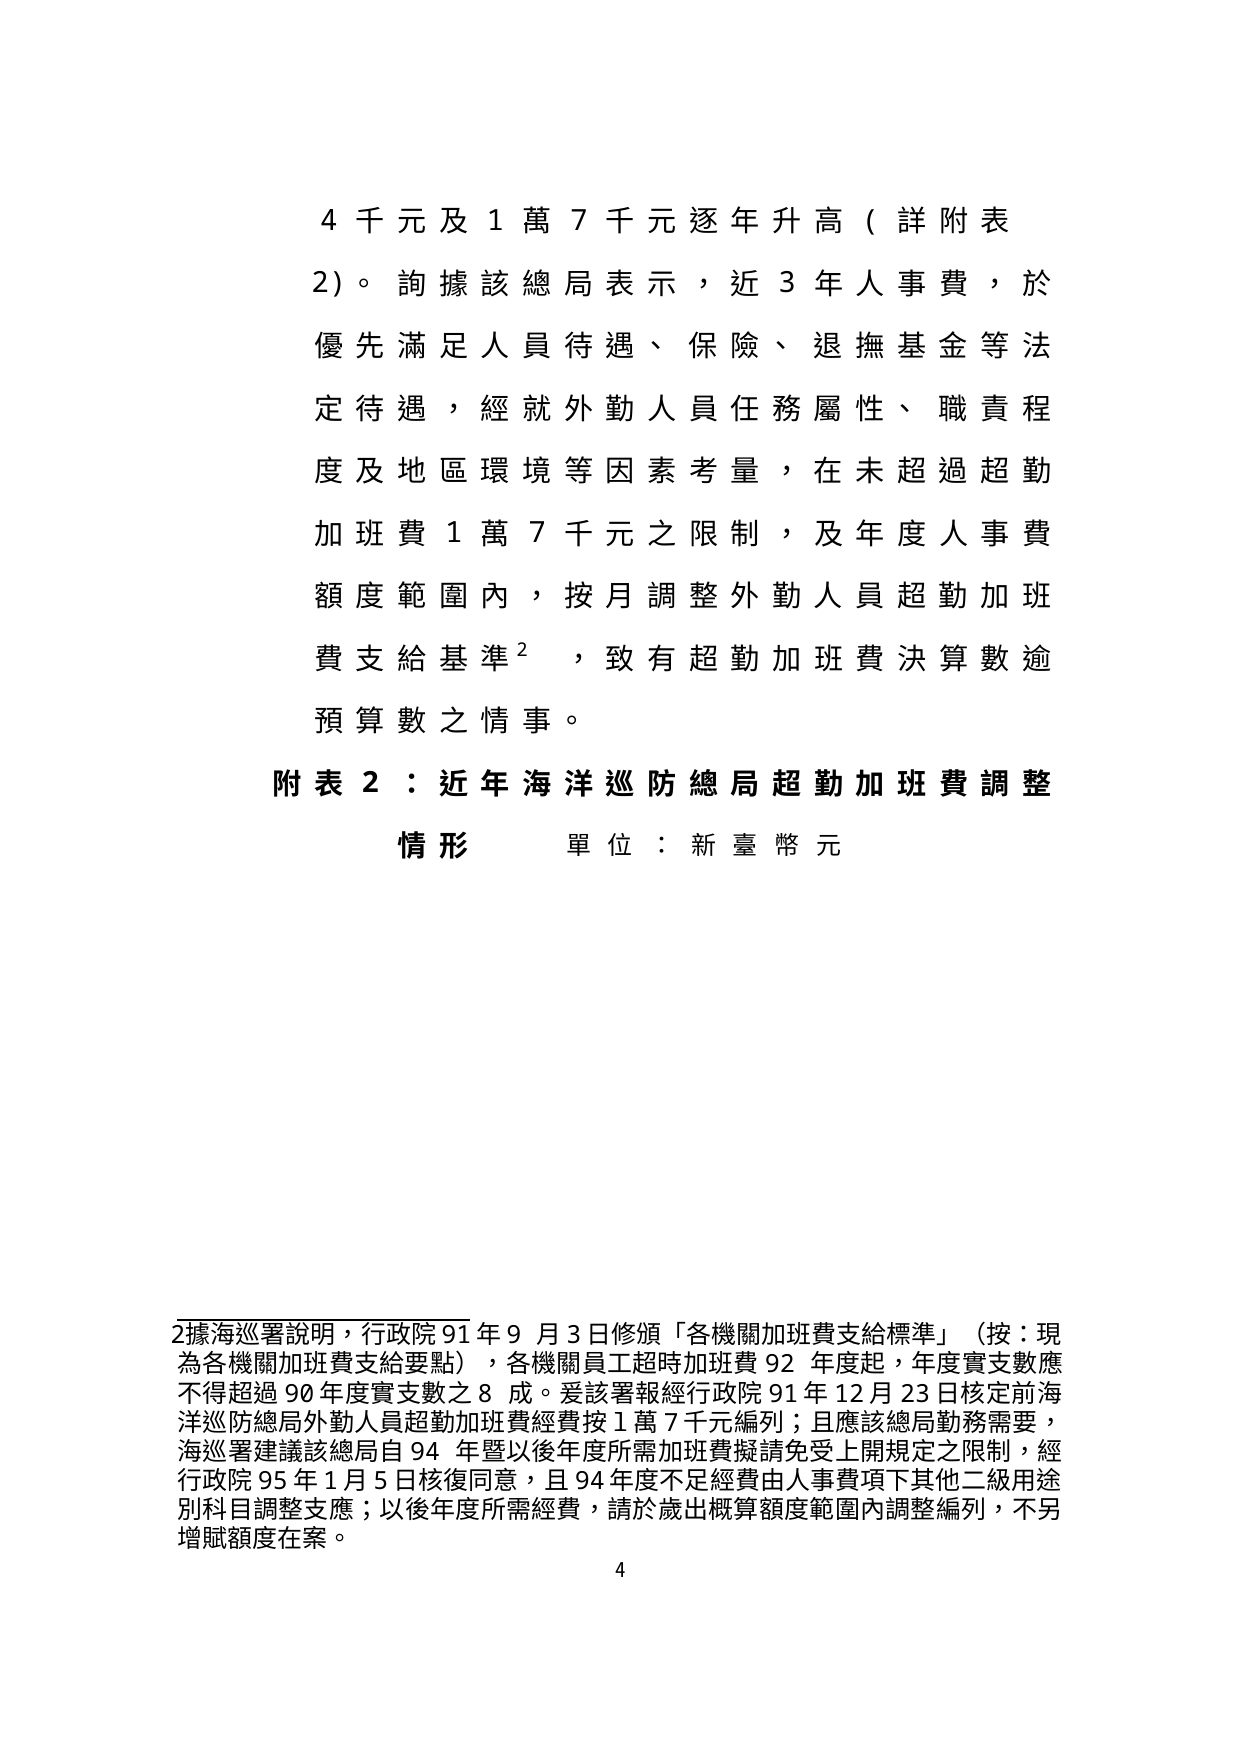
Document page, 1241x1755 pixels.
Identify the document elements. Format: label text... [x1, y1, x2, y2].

text 據海巡署說明，行政院91年9 月3日修頒「各機關加班費支給標準」（按：現為各機關加班費支給要點），各機關員工超時加班費92 年度起，年度實支數應不得超過90年度實支數之8 成。爰該署報經行政院91年12月23日核定前海洋巡防總局外勤人員超勤加班費經費按l萬7千元編列；且應該總局勤務需要，海巡署建議該總局自94 年暨以後年度所需加班費擬請免受上開規定之限制，經行政院95年1月5日核復同意，且94年度不足經費由人事費項下其他二級用途別科目調整支應；以後年度所需經費，請於歲出概算額度範圍內調整編列，不另增賦額度在案。 [170, 1320, 1063, 1554]
text 4千元及1萬7千元逐年升高(詳附表2)。詢據該總局表示，近3年人事費，於優先滿足人員待遇、保險、退撫基金等法定待遇，經就外勤人員任務屬性、職責程度及地區環境等因素考量，在未超過超勤加班費1萬7千元之限制，及年度人事費額度範圍內，按月調整外勤人員超勤加班費支給基準，致有超勤加班費決算數逾預算數之情事。 [271, 177, 1058, 740]
text 附表2：近年海洋巡防總局超勤加班費調整情形 單位：新臺幣元 [242, 740, 1058, 865]
